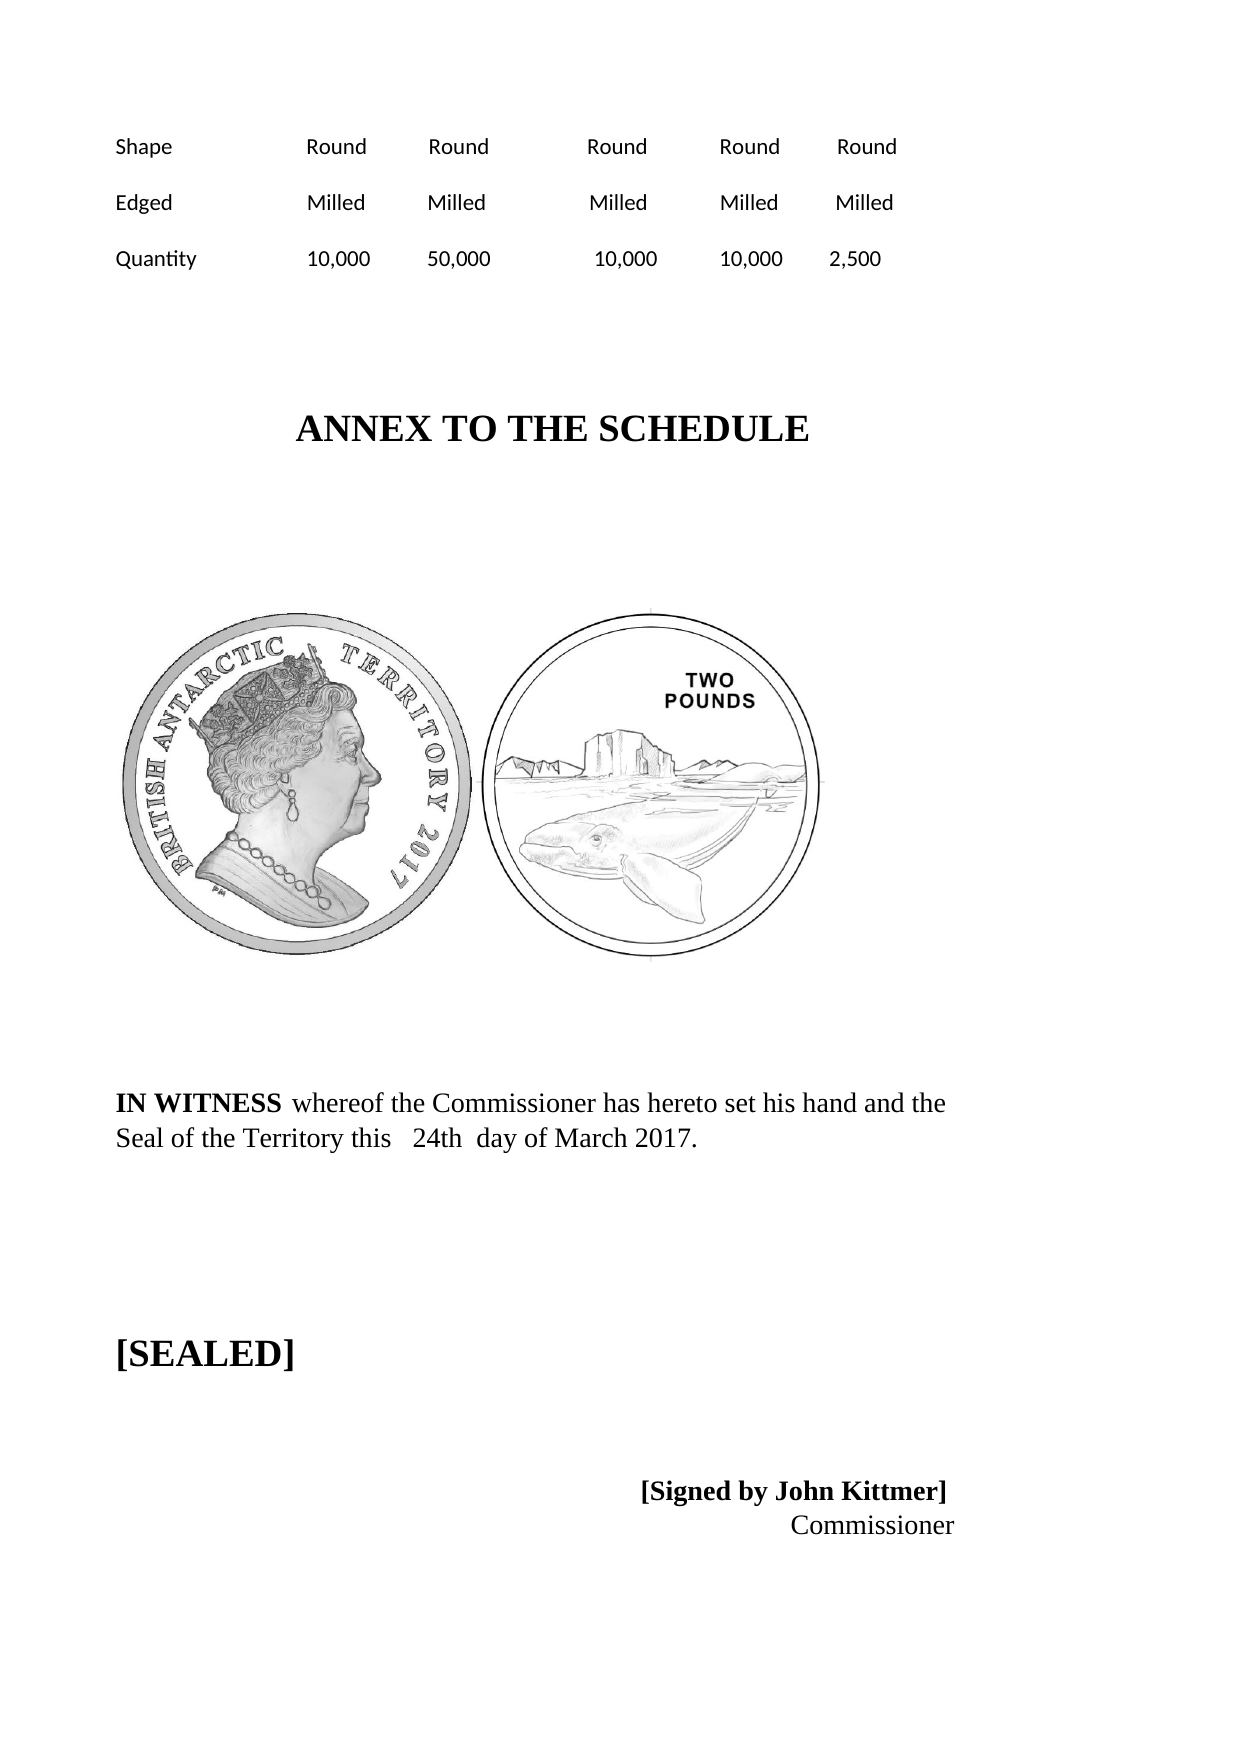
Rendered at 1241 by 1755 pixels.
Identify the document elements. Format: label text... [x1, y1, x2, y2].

text IN WITNESS whereof the Commissioner has hereto set his hand and the Seal of the Territory this 24th day of March 2017. [115, 1077, 990, 1153]
text [Signed by John Kittmer] [115, 1375, 990, 1508]
text Commissioner [115, 1508, 990, 1541]
text [SEALED] [115, 1331, 990, 1375]
text Quantity 10,000 50,000 10,000 10,000 2,500 [115, 244, 990, 273]
text Shape Round Round Round Round Round [115, 132, 990, 161]
text ANNEX TO THE SCHEDULE [115, 406, 990, 450]
text Edged Milled Milled Milled Milled Milled [115, 188, 990, 217]
